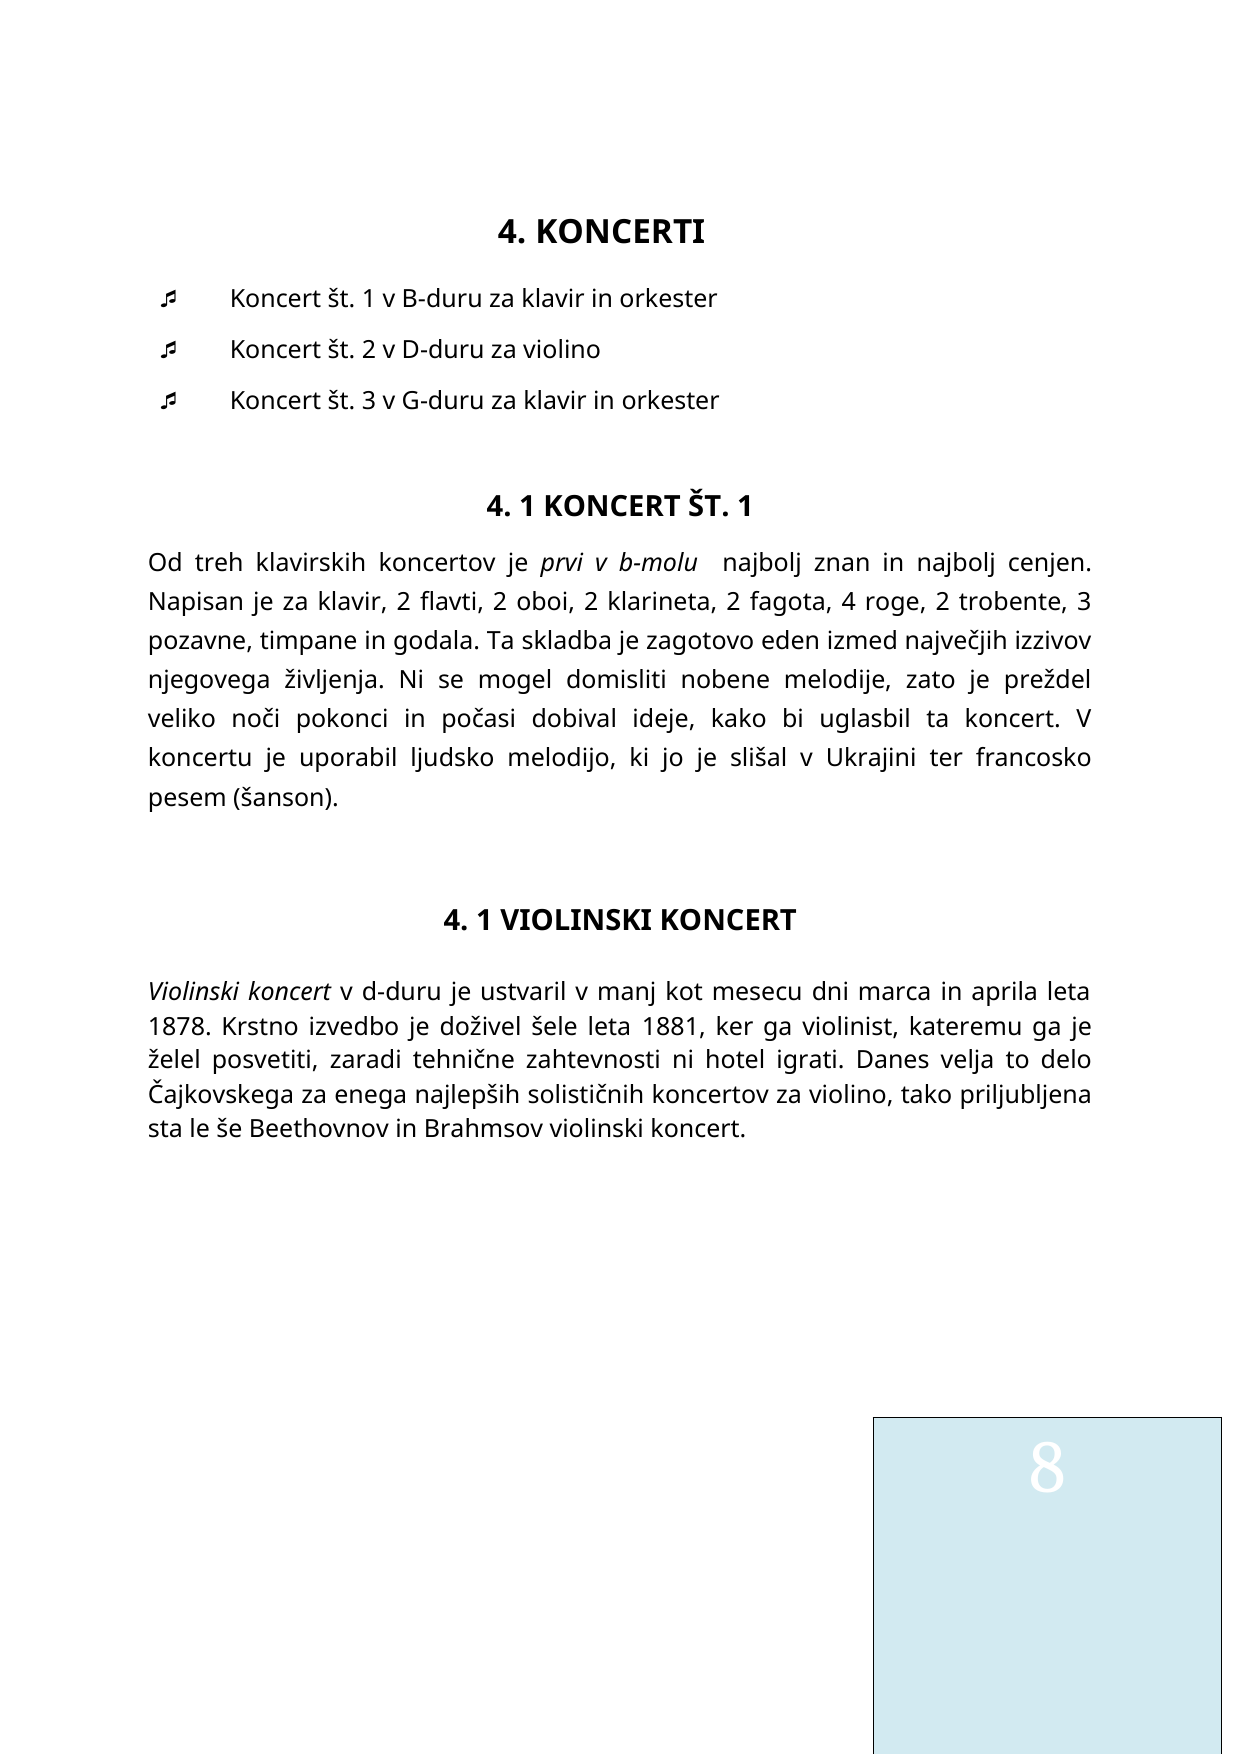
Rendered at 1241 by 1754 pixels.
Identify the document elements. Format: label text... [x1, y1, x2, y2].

text 4. 1 VIOLINSKI KONCERT [148, 899, 1093, 939]
text 4. 1 KONCERT ŠT. 1 [148, 485, 1093, 524]
list KONCERTI [110, 208, 1093, 253]
list Koncert št. 3 v G-duru za klavir in orkester [169, 383, 1093, 417]
text Od treh klavirskih koncertov je prvi v b-molu najbolj znan in najbolj cenjen. Napisan je za klavir, 2 flavti, 2 oboi, 2 klarineta, 2 fagota, 4 roge, 2 trobente, 3 pozavne, timpane in godala. Ta skladba je zagotovo eden izmed največjih izzivov njegovega življenja. Ni se mogel domisliti nobene melodije, zato je preždel veliko noči pokonci in počasi dobival ideje, kako bi uglasbil ta koncert. V koncertu je uporabil ljudsko melodijo, ki jo je slišal v Ukrajini ter francosko pesem (šanson). [148, 544, 1093, 813]
text Violinski koncert v d-duru je ustvaril v manj kot mesecu dni marca in aprila leta 1878. Krstno izvedbo je doživel šele leta 1881, ker ga violinist, kateremu ga je želel posvetiti, zaradi tehnične zahtevnosti ni hotel igrati. Danes velja to delo Čajkovskega za enega najlepših solističnih koncertov za violino, tako priljubljena sta le še Beethovnov in Brahmsov violinski koncert. [148, 974, 1093, 1144]
list Koncert št. 2 v D-duru za violino [169, 332, 1093, 366]
list Koncert št. 1 v B-duru za klavir in orkester [169, 281, 1093, 315]
